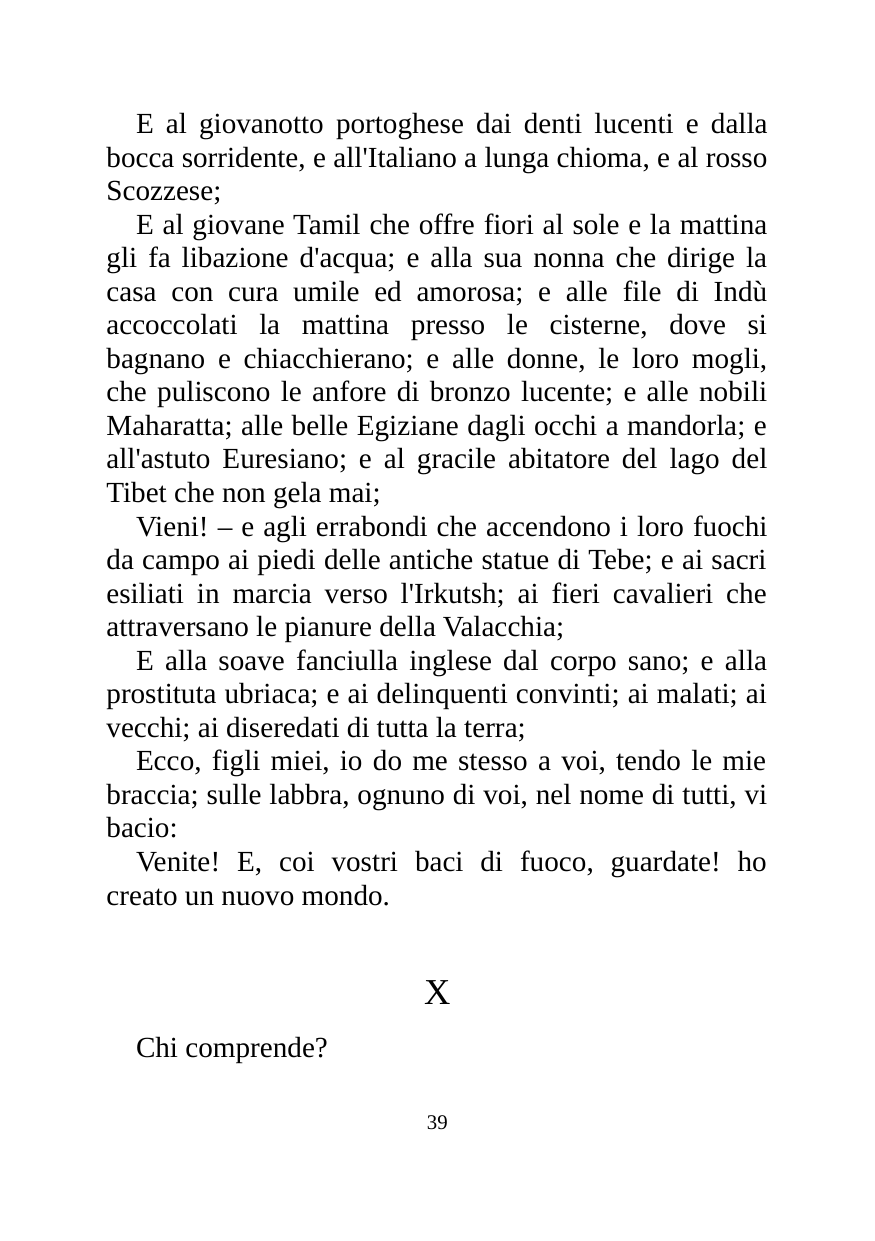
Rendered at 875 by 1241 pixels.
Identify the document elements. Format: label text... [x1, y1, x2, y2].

text Vieni! – e agli errabondi che accendono i loro fuochi da campo ai piedi delle antiche statue di Tebe; e ai sacri esiliati in marcia verso l'Irkutsh; ai fieri cavalieri che attraversano le pianure della Valacchia; [106, 509, 768, 643]
text E alla soave fanciulla inglese dal corpo sano; e alla prostituta ubriaca; e ai delinquenti convinti; ai malati; ai vecchi; ai diseredati di tutta la terra; [106, 643, 768, 743]
text E al giovanotto portoghese dai denti lucenti e dalla bocca sorridente, e all'Italiano a lunga chioma, e al rosso Scozzese; [106, 106, 768, 207]
subtitle X [106, 970, 768, 1012]
text Chi comprende? [106, 1030, 768, 1063]
text E al giovane Tamil che offre fiori al sole e la mattina gli fa libazione d'acqua; e alla sua nonna che dirige la casa con cura umile ed amorosa; e alle file di Indù accoccolati la mattina presso le cisterne, dove si bagnano e chiacchierano; e alle donne, le loro mogli, che puliscono le anfore di bronzo lucente; e alle nobili Maharatta; alle belle Egiziane dagli occhi a mandorla; e all'astuto Euresiano; e al gracile abitatore del lago del Tibet che non gela mai; [106, 207, 768, 509]
text Venite! E, coi vostri baci di fuoco, guardate! ho creato un nuovo mondo. [106, 844, 768, 911]
text Ecco, figli miei, io do me stesso a voi, tendo le mie braccia; sulle labbra, ognuno di voi, nel nome di tutti, vi bacio: [106, 743, 768, 844]
